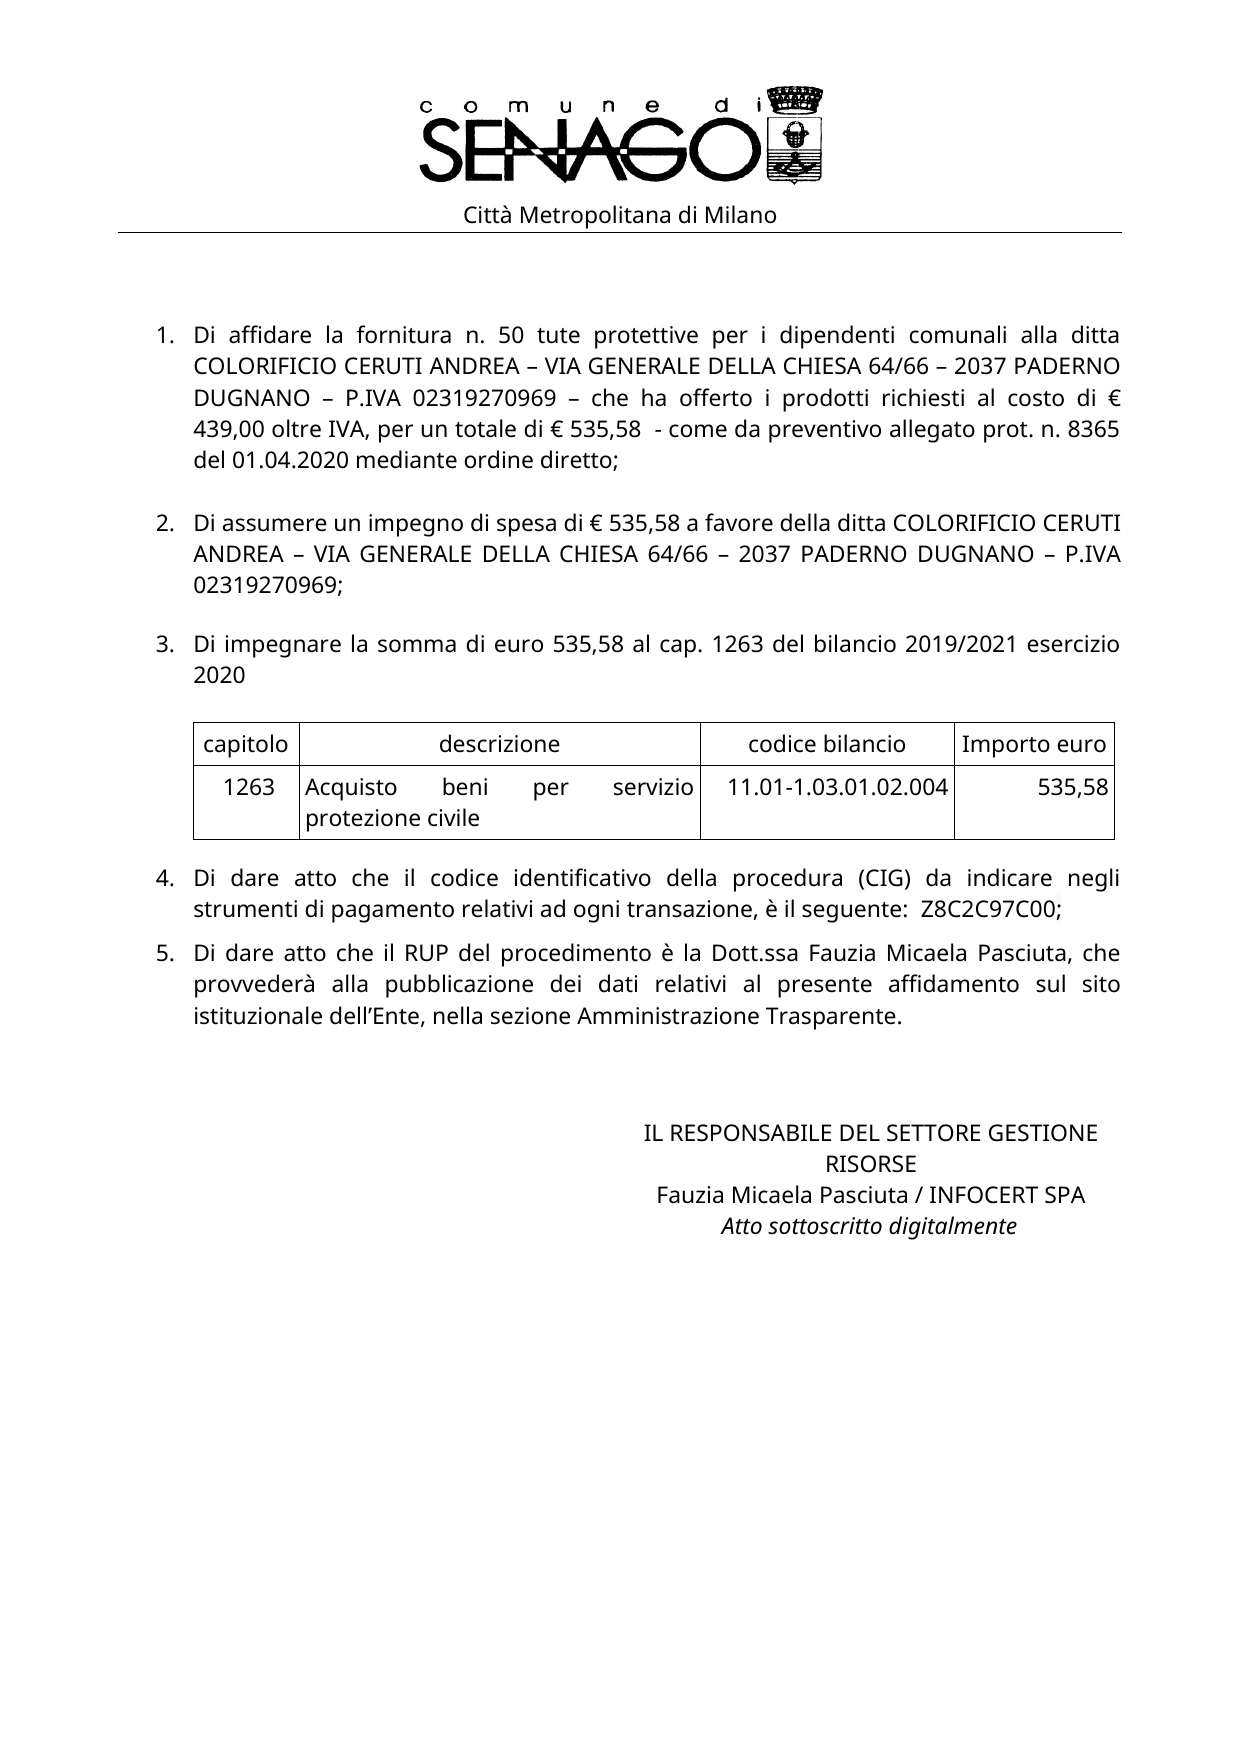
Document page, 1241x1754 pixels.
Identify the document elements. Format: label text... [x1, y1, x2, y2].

table_cell 535,58 [955, 766, 1114, 839]
table_header descrizione [300, 723, 700, 764]
table_header capitolo [194, 723, 299, 764]
list Di dare atto che il codice identificativo della procedura (CIG) da indicare negli strumenti di pagamento relativi ad ogni transazione, è il seguente: Z8C2C97C00; [156, 862, 1122, 924]
list Di dare atto che il RUP del procedimento è la Dott.ssa Fauzia Micaela Pasciuta, che provvederà alla pubblicazione dei dati relativi al presente affidamento sul sito istituzionale dell’Ente, nella sezione Amministrazione Trasparente. [156, 937, 1122, 1031]
table_header codice bilancio [701, 723, 954, 764]
table_cell Acquisto beni per servizio protezione civile [300, 766, 700, 839]
list Di impegnare la somma di euro 535,58 al cap. 1263 del bilancio 2019/2021 esercizio 2020 [156, 628, 1122, 690]
table_cell 1263 [194, 766, 299, 839]
table_header [107, 1116, 616, 1179]
list Di assumere un impegno di spesa di € 535,58 a favore della ditta COLORIFICIO CERUTI ANDREA – VIA GENERALE DELLA CHIESA 64/66 – 2037 PADERNO DUGNANO – P.IVA 02319270969; [156, 506, 1122, 600]
table_cell [107, 1210, 616, 1241]
table_cell 11.01-1.03.01.02.004 [701, 766, 954, 839]
table_cell Fauzia Micaela Pasciuta / INFOCERT SPA [616, 1179, 1125, 1210]
table_cell [107, 1179, 616, 1210]
picture [411, 84, 830, 190]
table_cell Atto sottoscritto digitalmente [616, 1210, 1125, 1241]
table_header Importo euro [955, 723, 1114, 764]
table_header IL RESPONSABILE DEL SETTORE GESTIONE RISORSE [616, 1116, 1125, 1179]
list Di affidare la fornitura n. 50 tute protettive per i dipendenti comunali alla ditta COLORIFICIO CERUTI ANDREA – VIA GENERALE DELLA CHIESA 64/66 – 2037 PADERNO DUGNANO – P.IVA 02319270969 – che ha offerto i prodotti richiesti al costo di € 439,00 oltre IVA, per un totale di € 535,58 - come da preventivo allegato prot. n. 8365 del 01.04.2020 mediante ordine diretto; [156, 319, 1122, 475]
